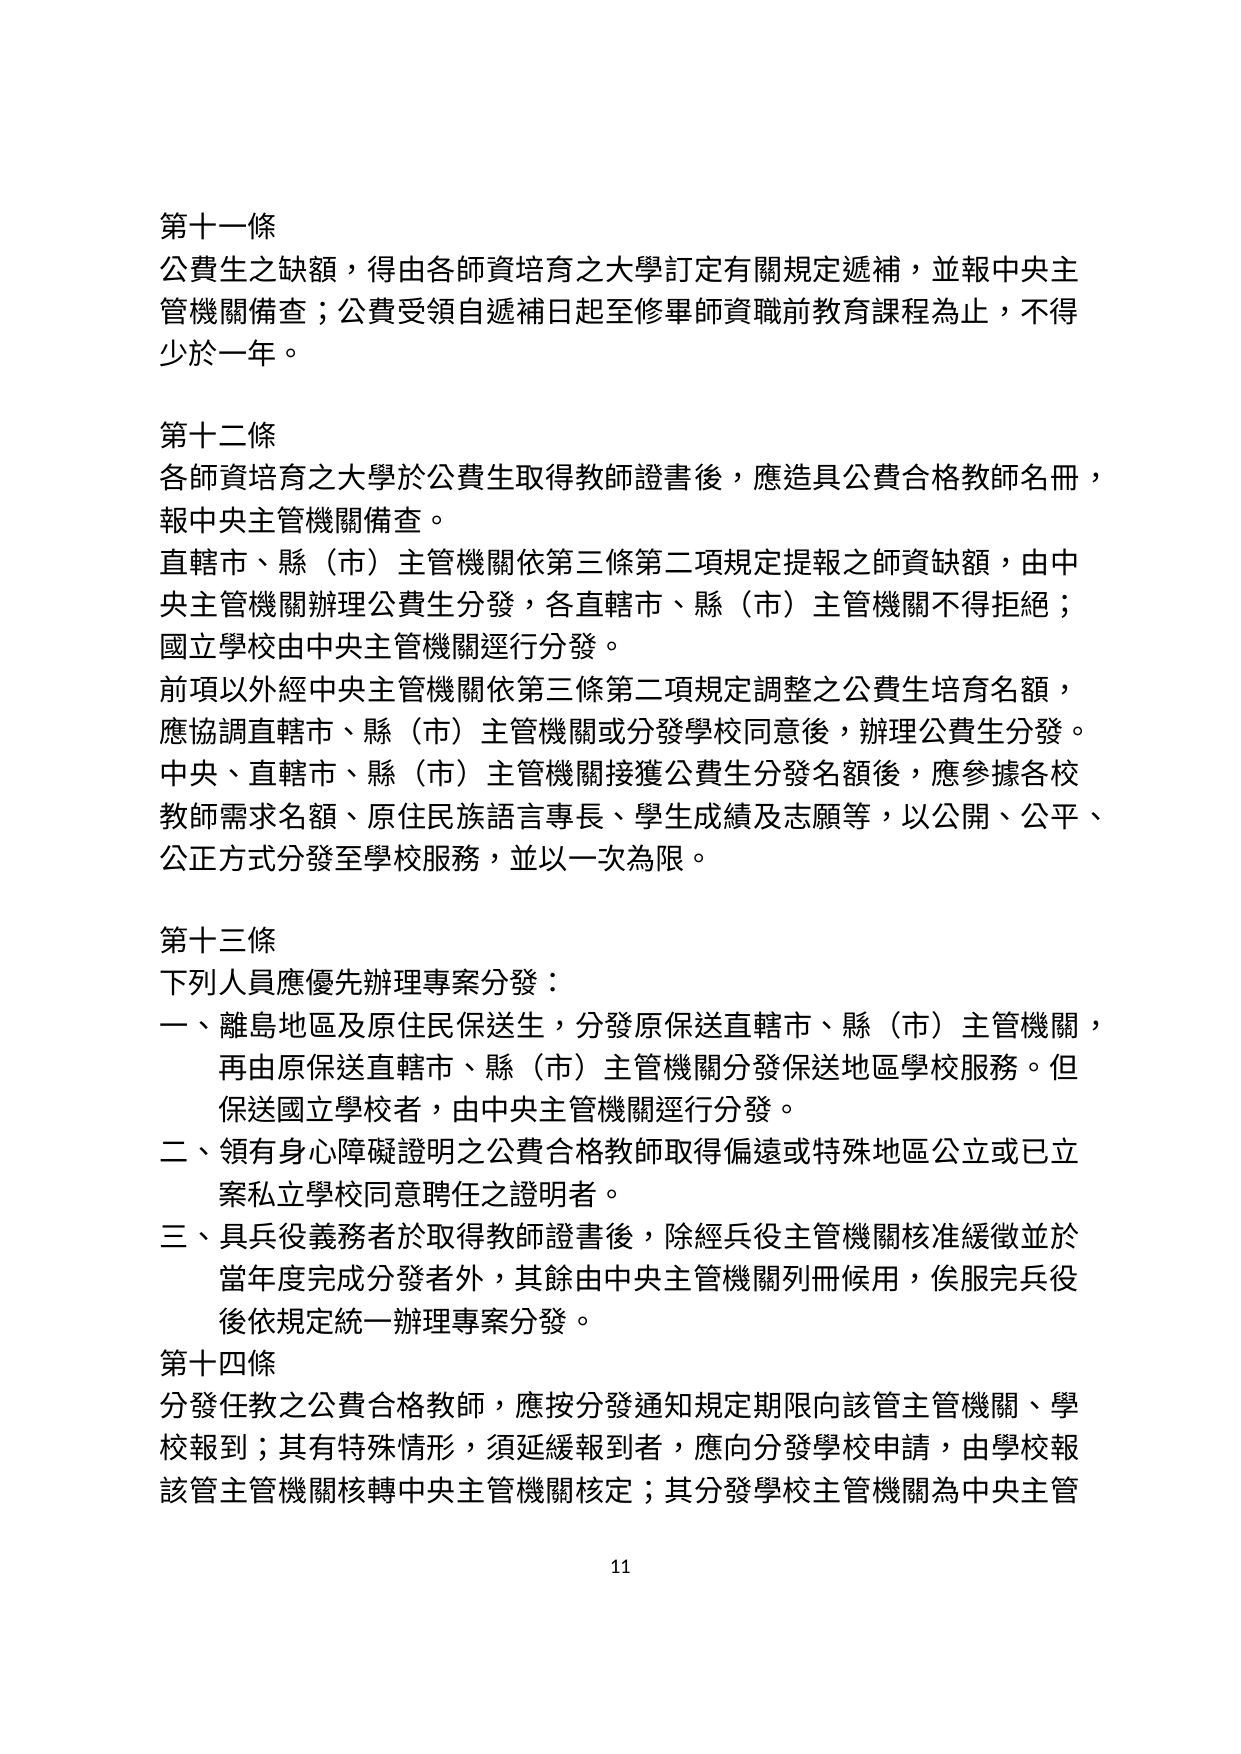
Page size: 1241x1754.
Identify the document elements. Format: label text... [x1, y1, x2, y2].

text 第十三條 [159, 917, 1081, 960]
text 第十一條 [159, 204, 1081, 246]
text 一、離島地區及原住民保送生，分發原保送直轄市、縣（市）主管機關，再由原保送直轄市、縣（市）主管機關分發保送地區學校服務。但保送國立學校者，由中央主管機關逕行分發。 [159, 1002, 1081, 1129]
text 各師資培育之大學於公費生取得教師證書後，應造具公費合格教師名冊，報中央主管機關備查。 [159, 455, 1081, 539]
text 中央、直轄市、縣（市）主管機關接獲公費生分發名額後，應參據各校教師需求名額、原住民族語言專長、學生成績及志願等，以公開、公平、公正方式分發至學校服務，並以一次為限。 [159, 751, 1081, 878]
text 第十四條 [159, 1340, 1081, 1383]
text 下列人員應優先辦理專案分發： [159, 960, 1081, 1002]
text 二、領有身心障礙證明之公費合格教師取得偏遠或特殊地區公立或已立案私立學校同意聘任之證明者。 [159, 1129, 1081, 1213]
text 公費生之缺額，得由各師資培育之大學訂定有關規定遞補，並報中央主管機關備查；公費受領自遞補日起至修畢師資職前教育課程為止，不得少於一年。 [159, 246, 1081, 373]
text 直轄市、縣（市）主管機關依第三條第二項規定提報之師資缺額，由中央主管機關辦理公費生分發，各直轄市、縣（市）主管機關不得拒絕；國立學校由中央主管機關逕行分發。 [159, 539, 1081, 666]
text 分發任教之公費合格教師，應按分發通知規定期限向該管主管機關、學校報到；其有特殊情形，須延緩報到者，應向分發學校申請，由學校報該管主管機關核轉中央主管機關核定；其分發學校主管機關為中央主管 [159, 1383, 1081, 1509]
text 三、具兵役義務者於取得教師證書後，除經兵役主管機關核准緩徵並於當年度完成分發者外，其餘由中央主管機關列冊候用，俟服完兵役後依規定統一辦理專案分發。 [159, 1213, 1081, 1340]
text 第十二條 [159, 413, 1081, 455]
text 前項以外經中央主管機關依第三條第二項規定調整之公費生培育名額，應協調直轄市、縣（市）主管機關或分發學校同意後，辦理公費生分發。 [159, 666, 1081, 751]
